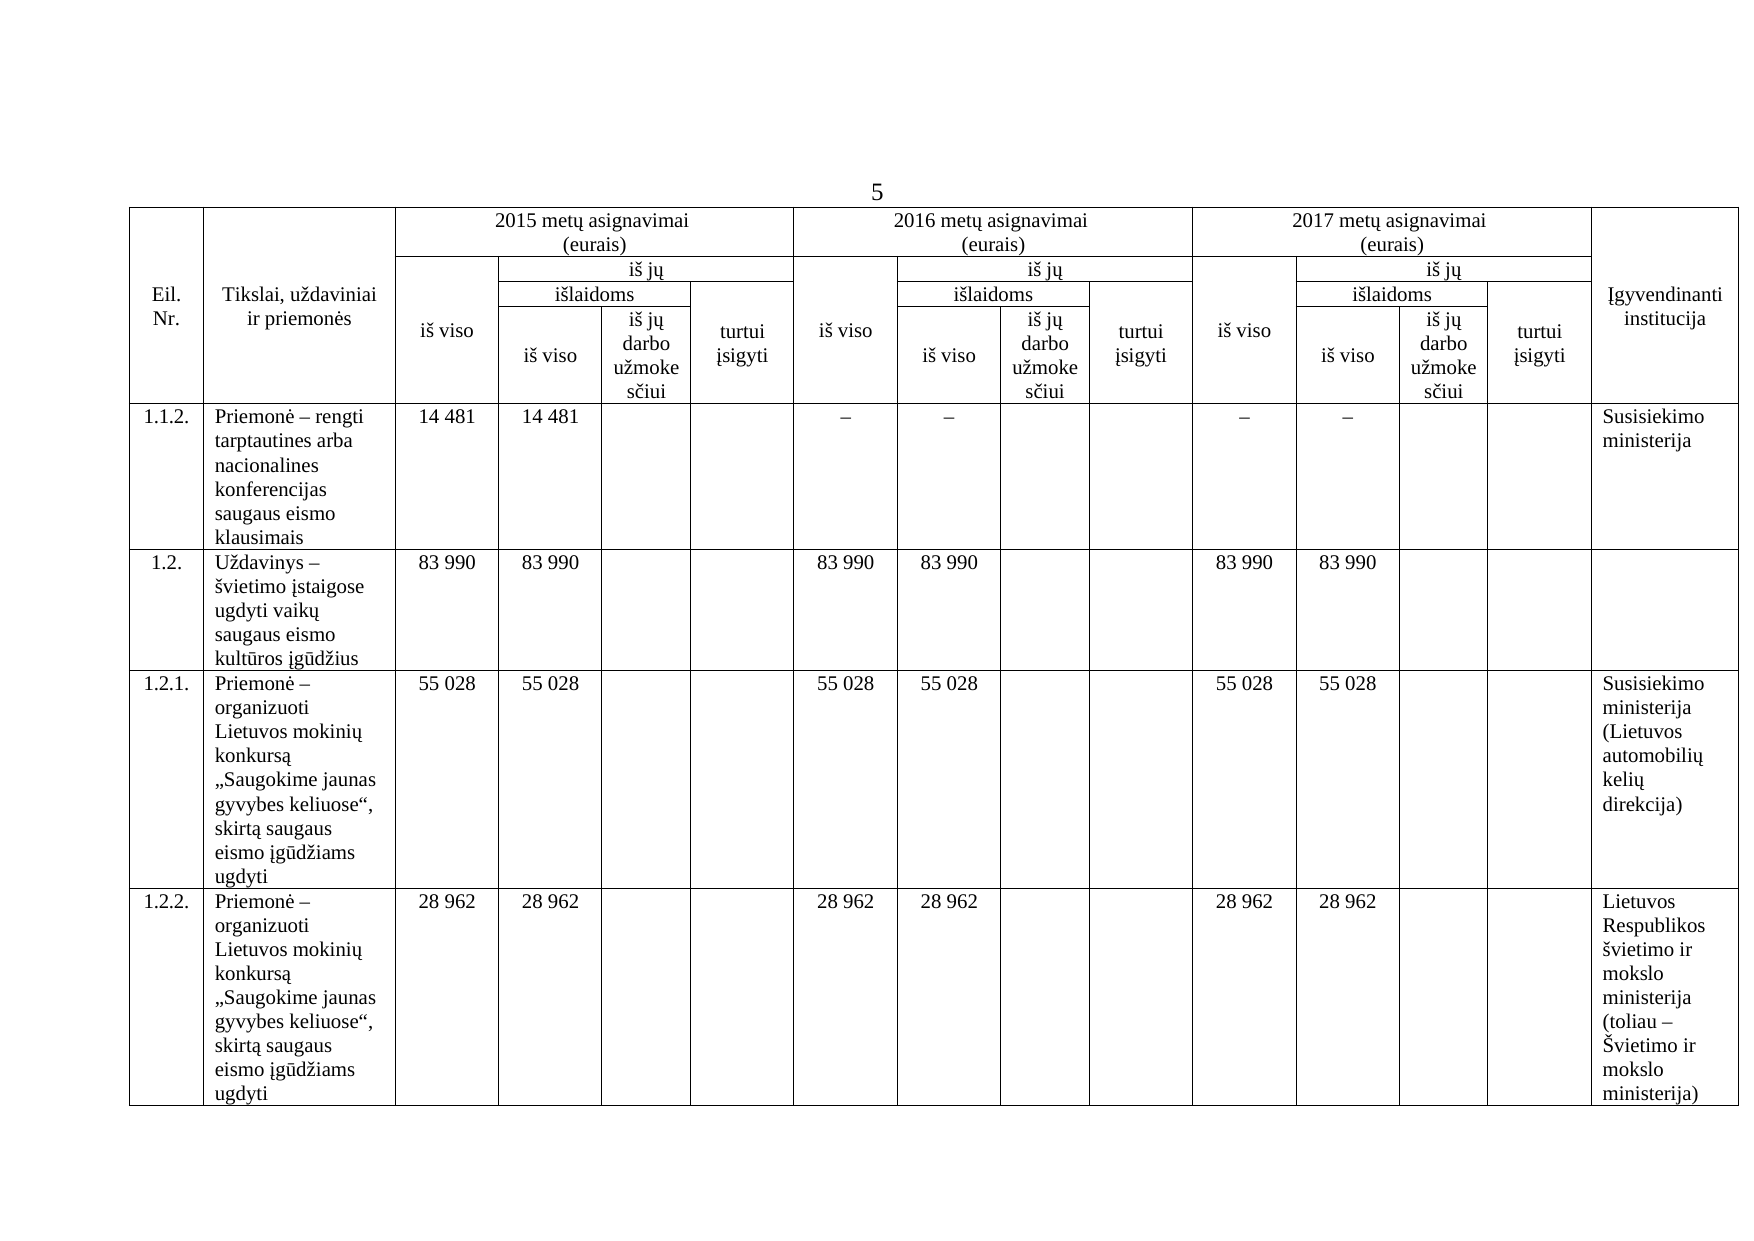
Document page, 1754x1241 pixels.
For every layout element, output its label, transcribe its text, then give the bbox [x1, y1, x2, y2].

table_cell išlaidoms [1297, 282, 1487, 306]
table_cell 83 990 [1193, 550, 1296, 670]
table_cell [1400, 550, 1487, 670]
table_cell [1488, 550, 1591, 670]
table_cell – [794, 404, 897, 549]
table_cell [1001, 404, 1089, 549]
table_cell [1400, 889, 1487, 1105]
table_cell 28 962 [1297, 889, 1399, 1105]
table_cell Priemonė – rengti tarptautines arba nacionalines konferencijas saugaus eismo klausimais [204, 404, 395, 549]
table_cell iš jų darbo užmokesčiui [602, 307, 690, 403]
table_cell [1001, 550, 1089, 670]
table_cell [602, 889, 690, 1105]
table_cell išlaidoms [898, 282, 1089, 306]
table_cell iš viso [1193, 257, 1296, 403]
table_cell 28 962 [499, 889, 601, 1105]
table_cell turtui įsigyti [1090, 282, 1192, 403]
table_cell 55 028 [794, 671, 897, 888]
table_cell 55 028 [396, 671, 498, 888]
table_cell [691, 671, 793, 888]
table_cell [1400, 404, 1487, 549]
table_cell Priemonė – organizuoti Lietuvos mokinių konkursą „Saugokime jaunas gyvybes keliuose“, skirtą saugaus eismo įgūdžiams ugdyti [204, 671, 395, 888]
table_cell [1001, 671, 1089, 888]
table_cell 83 990 [794, 550, 897, 670]
table_cell 28 962 [396, 889, 498, 1105]
table_cell turtui įsigyti [691, 282, 793, 403]
table_cell iš jų darbo užmokesčiui [1001, 307, 1089, 403]
table_cell 28 962 [1193, 889, 1296, 1105]
table_cell iš jų [1297, 257, 1591, 281]
table_header 2017 metų asignavimai (eurais) [1193, 208, 1591, 256]
table_cell [1001, 889, 1089, 1105]
table_cell [1090, 889, 1192, 1105]
table_cell Priemonė – organizuoti Lietuvos mokinių konkursą „Saugokime jaunas gyvybes keliuose“, skirtą saugaus eismo įgūdžiams ugdyti [204, 889, 395, 1105]
table_cell iš viso [499, 307, 601, 403]
table_cell 1.2.2. [130, 889, 203, 1105]
table_cell iš jų [499, 257, 793, 281]
table_cell [1090, 404, 1192, 549]
table_cell 83 990 [1297, 550, 1399, 670]
table_cell Susisiekimo ministerija (Lietuvos automobilių kelių direkcija) [1592, 671, 1738, 888]
table_cell [691, 404, 793, 549]
table_cell iš viso [898, 307, 1000, 403]
table_cell iš viso [396, 257, 498, 403]
table_cell – [1297, 404, 1399, 549]
table_cell 83 990 [396, 550, 498, 670]
table_cell iš jų [898, 257, 1192, 281]
table_cell 83 990 [499, 550, 601, 670]
table_cell 55 028 [1297, 671, 1399, 888]
table_cell Susisiekimo ministerija [1592, 404, 1738, 549]
table_cell iš viso [794, 257, 897, 403]
table_cell 1.2. [130, 550, 203, 670]
table_cell [691, 889, 793, 1105]
table_cell 1.2.1. [130, 671, 203, 888]
table_header 2016 metų asignavimai (eurais) [794, 208, 1192, 256]
table_cell iš viso [1297, 307, 1399, 403]
table_cell – [898, 404, 1000, 549]
table_cell [1090, 550, 1192, 670]
table_header Tikslai, uždaviniai ir priemonės [204, 208, 395, 403]
table_header 2015 metų asignavimai (eurais) [396, 208, 793, 256]
table_cell Uždavinys – švietimo įstaigose ugdyti vaikų saugaus eismo kultūros įgūdžius [204, 550, 395, 670]
table_header Įgyvendinanti institucija [1592, 208, 1738, 403]
table_header Eil. Nr. [130, 208, 203, 403]
table_cell – [1193, 404, 1296, 549]
table_cell [1592, 550, 1738, 670]
table_cell 1.1.2. [130, 404, 203, 549]
table_cell iš jų darbo užmokesčiui [1400, 307, 1487, 403]
table_cell [1488, 671, 1591, 888]
table_cell [1400, 671, 1487, 888]
table_cell [691, 550, 793, 670]
table_cell 55 028 [898, 671, 1000, 888]
table_cell 28 962 [898, 889, 1000, 1105]
table_cell [1488, 404, 1591, 549]
table_cell [1090, 671, 1192, 888]
table_cell [602, 404, 690, 549]
table_cell 28 962 [794, 889, 897, 1105]
table_cell turtui įsigyti [1488, 282, 1591, 403]
table_cell 14 481 [499, 404, 601, 549]
table_cell 14 481 [396, 404, 498, 549]
table_cell 83 990 [898, 550, 1000, 670]
table_cell išlaidoms [499, 282, 690, 306]
table_cell [602, 671, 690, 888]
table_cell [1488, 889, 1591, 1105]
table_cell Lietuvos Respublikos švietimo ir mokslo ministerija (toliau –Švietimo ir mokslo ministerija) [1592, 889, 1738, 1105]
table_cell [602, 550, 690, 670]
table_cell 55 028 [499, 671, 601, 888]
table_cell 55 028 [1193, 671, 1296, 888]
